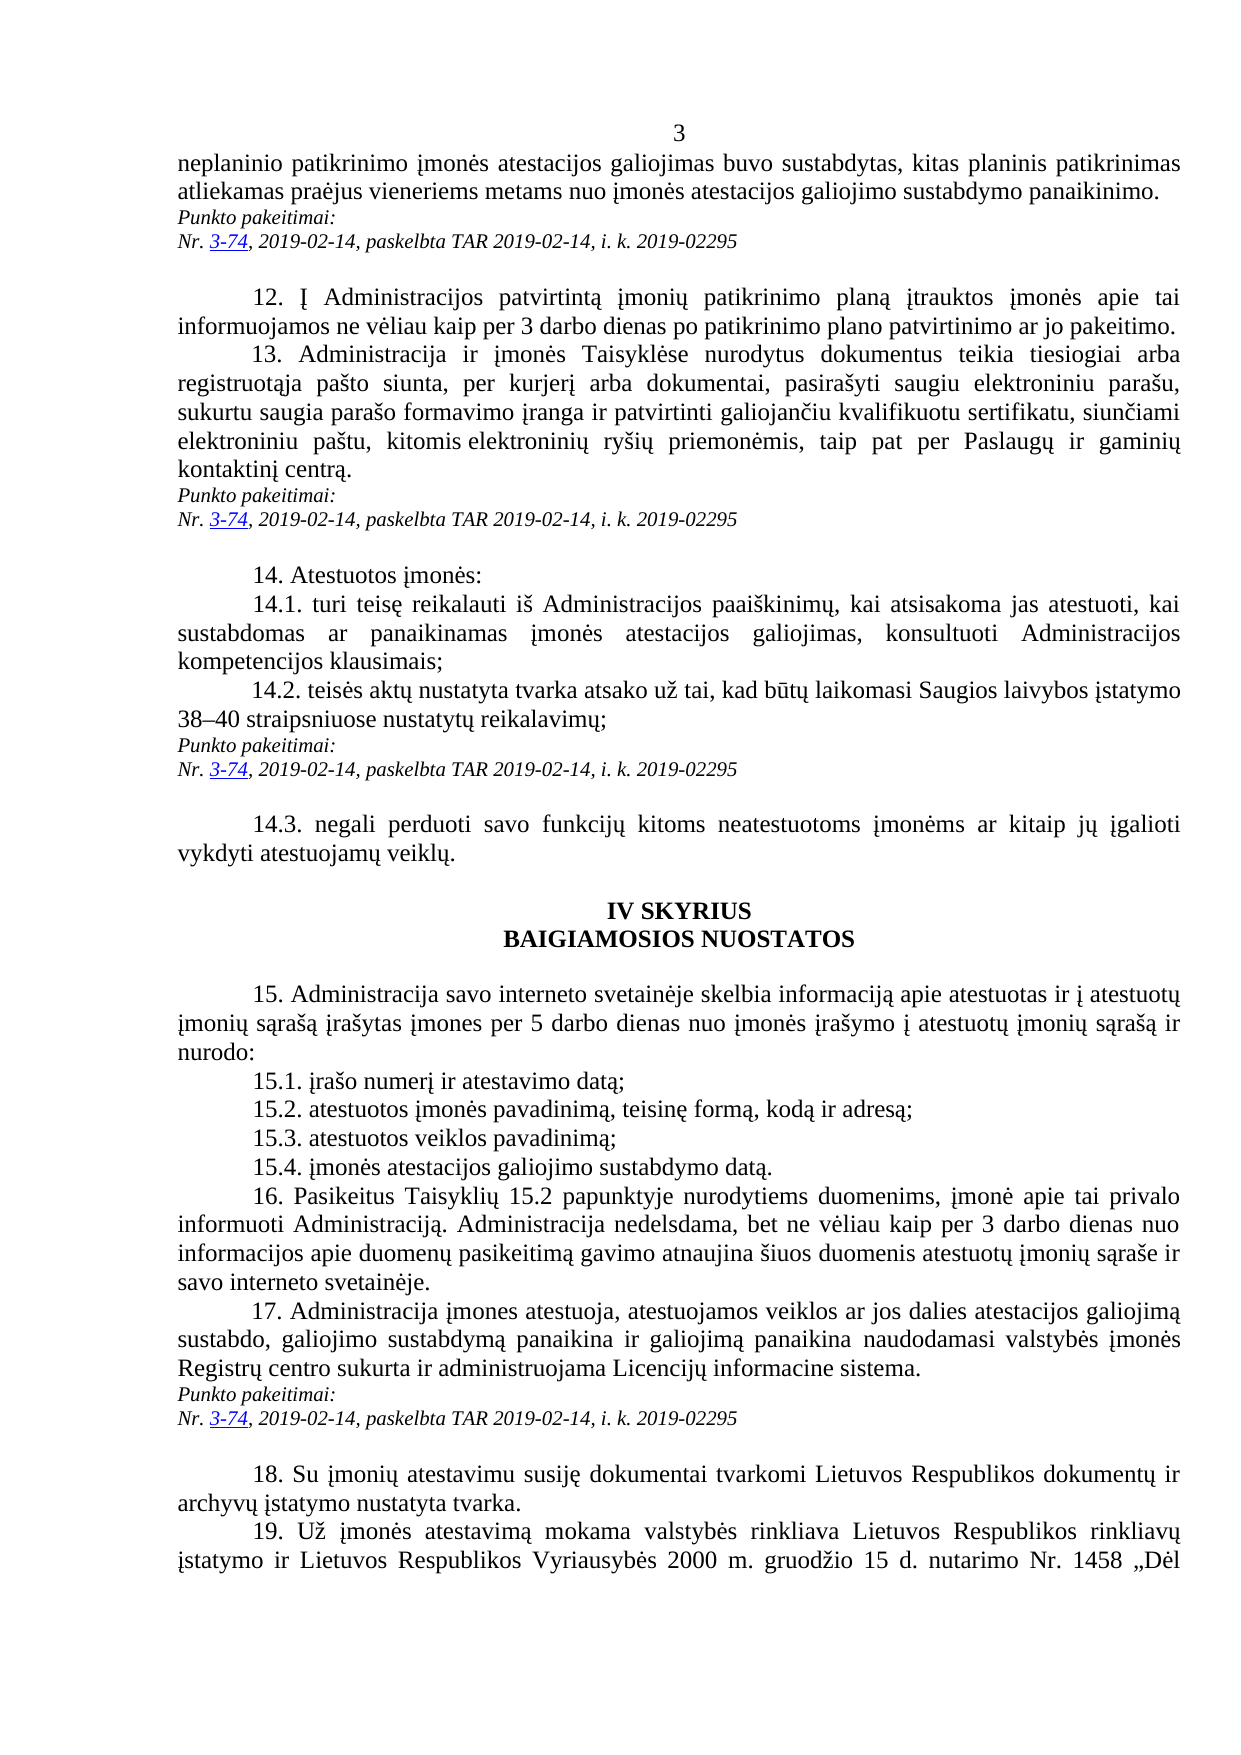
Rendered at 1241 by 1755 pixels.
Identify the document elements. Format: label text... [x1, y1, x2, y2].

text 15.3. atestuotos veiklos pavadinimą; [177, 1123, 1181, 1152]
text BAIGIAMOSIOS NUOSTATOS [177, 924, 1181, 953]
text IV SKYRIUS [177, 896, 1181, 924]
text Punkto pakeitimai: [177, 1382, 1181, 1406]
text 14.2. teisės aktų nustatyta tvarka atsako už tai, kad būtų laikomasi Saugios laivybos įstatymo 38–40 straipsniuose nustatytų reikalavimų; [177, 675, 1181, 733]
text 17. Administracija įmones atestuoja, atestuojamos veiklos ar jos dalies atestacijos galiojimą sustabdo, galiojimo sustabdymą panaikina ir galiojimą panaikina naudodamasi valstybės įmonės Registrų centro sukurta ir administruojama Licencijų informacine sistema. [177, 1296, 1181, 1382]
text Punkto pakeitimai: [177, 483, 1181, 507]
text 16. Pasikeitus Taisyklių 15.2 papunktyje nurodytiems duomenims, įmonė apie tai privalo informuoti Administraciją. Administracija nedelsdama, bet ne vėliau kaip per 3 darbo dienas nuo informacijos apie duomenų pasikeitimą gavimo atnaujina šiuos duomenis atestuotų įmonių sąraše ir savo interneto svetainėje. [177, 1181, 1181, 1296]
text Nr. 3-74, 2019-02-14, paskelbta TAR 2019-02-14, i. k. 2019-02295 [177, 507, 1181, 531]
text Punkto pakeitimai: [177, 205, 1181, 229]
text 12. Į Administracijos patvirtintą įmonių patikrinimo planą įtrauktos įmonės apie tai informuojamos ne vėliau kaip per 3 darbo dienas po patikrinimo plano patvirtinimo ar jo pakeitimo. [177, 282, 1181, 339]
text 14. Atestuotos įmonės: [177, 560, 1181, 589]
text 15. Administracija savo interneto svetainėje skelbia informaciją apie atestuotas ir į atestuotų įmonių sąrašą įrašytas įmones per 5 darbo dienas nuo įmonės įrašymo į atestuotų įmonių sąrašą ir nurodo: [177, 979, 1181, 1066]
text 15.4. įmonės atestacijos galiojimo sustabdymo datą. [177, 1152, 1181, 1181]
text Nr. 3-74, 2019-02-14, paskelbta TAR 2019-02-14, i. k. 2019-02295 [177, 229, 1181, 253]
text 18. Su įmonių atestavimu susiję dokumentai tvarkomi Lietuvos Respublikos dokumentų ir archyvų įstatymo nustatyta tvarka. [177, 1459, 1181, 1516]
text 14.3. negali perduoti savo funkcijų kitoms neatestuotoms įmonėms ar kitaip jų įgalioti vykdyti atestuojamų veiklų. [177, 809, 1181, 867]
text Punkto pakeitimai: [177, 733, 1181, 757]
text 15.2. atestuotos įmonės pavadinimą, teisinę formą, kodą ir adresą; [177, 1094, 1181, 1123]
text Nr. 3-74, 2019-02-14, paskelbta TAR 2019-02-14, i. k. 2019-02295 [177, 1406, 1181, 1430]
text 19. Už įmonės atestavimą mokama valstybės rinkliava Lietuvos Respublikos rinkliavų įstatymo ir Lietuvos Respublikos Vyriausybės 2000 m. gruodžio 15 d. nutarimo Nr. 1458 „Dėl [177, 1516, 1181, 1574]
text 13. Administracija ir įmonės Taisyklėse nurodytus dokumentus teikia tiesiogiai arba registruotąja pašto siunta, per kurjerį arba dokumentai, pasirašyti saugiu elektroniniu parašu, sukurtu saugia parašo formavimo įranga ir patvirtinti galiojančiu kvalifikuotu sertifikatu, siunčiami elektroniniu paštu, kitomis elektroninių ryšių priemonėmis, taip pat per Paslaugų ir gaminių kontaktinį centrą. [177, 339, 1181, 483]
text 15.1. įrašo numerį ir atestavimo datą; [177, 1066, 1181, 1094]
text 14.1. turi teisę reikalauti iš Administracijos paaiškinimų, kai atsisakoma jas atestuoti, kai sustabdomas ar panaikinamas įmonės atestacijos galiojimas, konsultuoti Administracijos kompetencijos klausimais; [177, 589, 1181, 675]
text neplaninio patikrinimo įmonės atestacijos galiojimas buvo sustabdytas, kitas planinis patikrinimas atliekamas praėjus vieneriems metams nuo įmonės atestacijos galiojimo sustabdymo panaikinimo. [177, 148, 1181, 205]
text Nr. 3-74, 2019-02-14, paskelbta TAR 2019-02-14, i. k. 2019-02295 [177, 757, 1181, 781]
